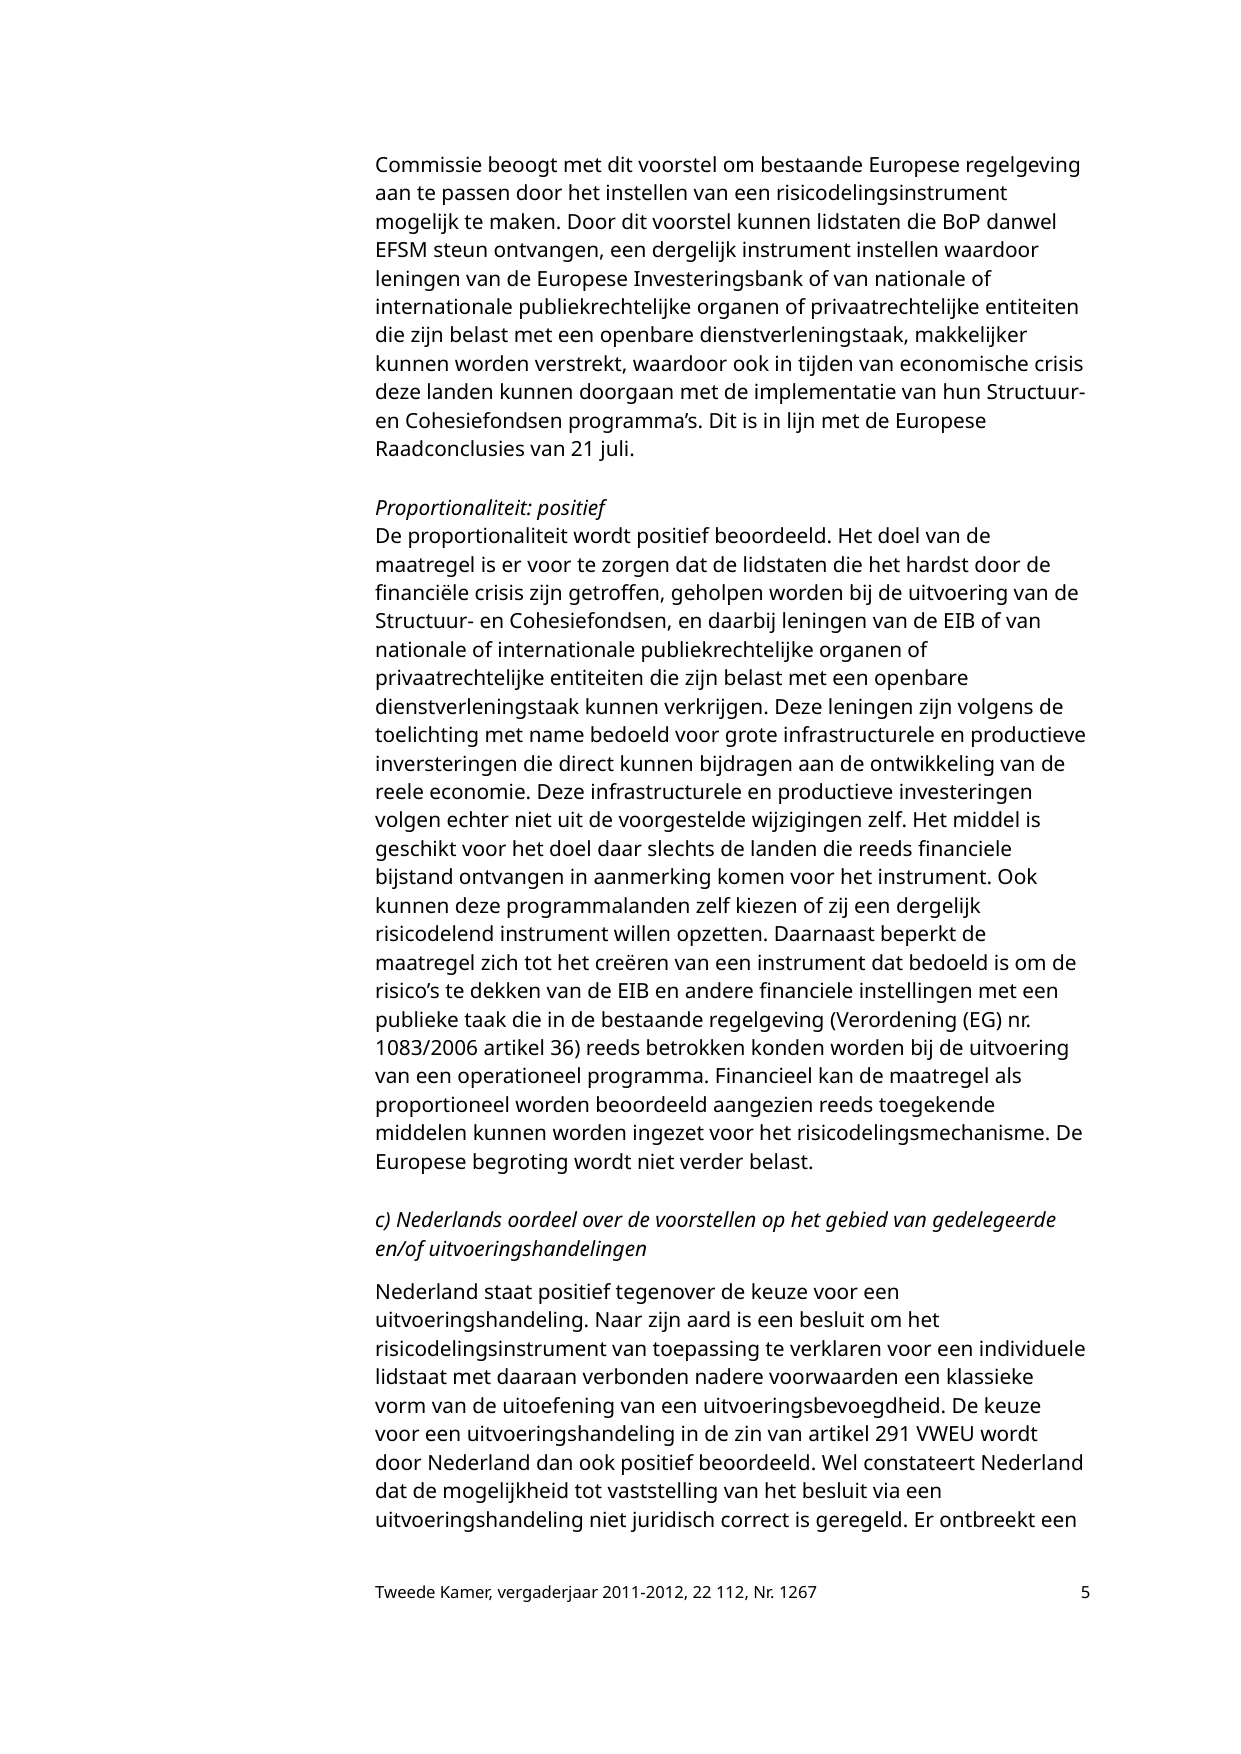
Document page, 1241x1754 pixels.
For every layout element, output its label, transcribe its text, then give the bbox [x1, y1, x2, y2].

text Commissie beoogt met dit voorstel om bestaande Europese regelgeving aan te passen door het instellen van een risicodelingsinstrument mogelijk te maken. Door dit voorstel kunnen lidstaten die BoP danwel EFSM steun ontvangen, een dergelijk instrument instellen waardoor leningen van de Europese Investeringsbank of van nationale of internationale publiekrechtelijke organen of privaatrechtelijke entiteiten die zijn belast met een openbare dienstverleningstaak, makkelijker kunnen worden verstrekt, waardoor ook in tijden van economische crisis deze landen kunnen doorgaan met de implementatie van hun Structuur- en Cohesiefondsen programma’s. Dit is in lijn met de Europese Raadconclusies van 21 juli. [375, 150, 1090, 463]
text c) Nederlands oordeel over de voorstellen op het gebied van gedelegeerde en/of uitvoeringshandelingen [375, 1205, 1090, 1262]
text De proportionaliteit wordt positief beoordeeld. Het doel van de maatregel is er voor te zorgen dat de lidstaten die het hardst door de financiële crisis zijn getroffen, geholpen worden bij de uitvoering van de Structuur- en Cohesiefondsen, en daarbij leningen van de EIB of van nationale of internationale publiekrechtelijke organen of privaatrechtelijke entiteiten die zijn belast met een openbare dienstverleningstaak kunnen verkrijgen. Deze leningen zijn volgens de toelichting met name bedoeld voor grote infrastructurele en productieve inversteringen die direct kunnen bijdragen aan de ontwikkeling van de reele economie. Deze infrastructurele en productieve investeringen volgen echter niet uit de voorgestelde wijzigingen zelf. Het middel is geschikt voor het doel daar slechts de landen die reeds financiele bijstand ontvangen in aanmerking komen voor het instrument. Ook kunnen deze programmalanden zelf kiezen of zij een dergelijk risicodelend instrument willen opzetten. Daarnaast beperkt de maatregel zich tot het creëren van een instrument dat bedoeld is om de risico’s te dekken van de EIB en andere financiele instellingen met een publieke taak die in de bestaande regelgeving (Verordening (EG) nr. 1083/2006 artikel 36) reeds betrokken konden worden bij de uitvoering van een operationeel programma. Financieel kan de maatregel als proportioneel worden beoordeeld aangezien reeds toegekende middelen kunnen worden ingezet voor het risicodelingsmechanisme. De Europese begroting wordt niet verder belast. [375, 521, 1090, 1175]
text Nederland staat positief tegenover de keuze voor een uitvoeringshandeling. Naar zijn aard is een besluit om het risicodelingsinstrument van toepassing te verklaren voor een individuele lidstaat met daaraan verbonden nadere voorwaarden een klassieke vorm van de uitoefening van een uitvoeringsbevoegdheid. De keuze voor een uitvoeringshandeling in de zin van artikel 291 VWEU wordt door Nederland dan ook positief beoordeeld. Wel constateert Nederland dat de mogelijkheid tot vaststelling van het besluit via een uitvoeringshandeling niet juridisch correct is geregeld. Er ontbreekt een [375, 1277, 1090, 1533]
text Proportionaliteit: positief [375, 493, 1090, 521]
